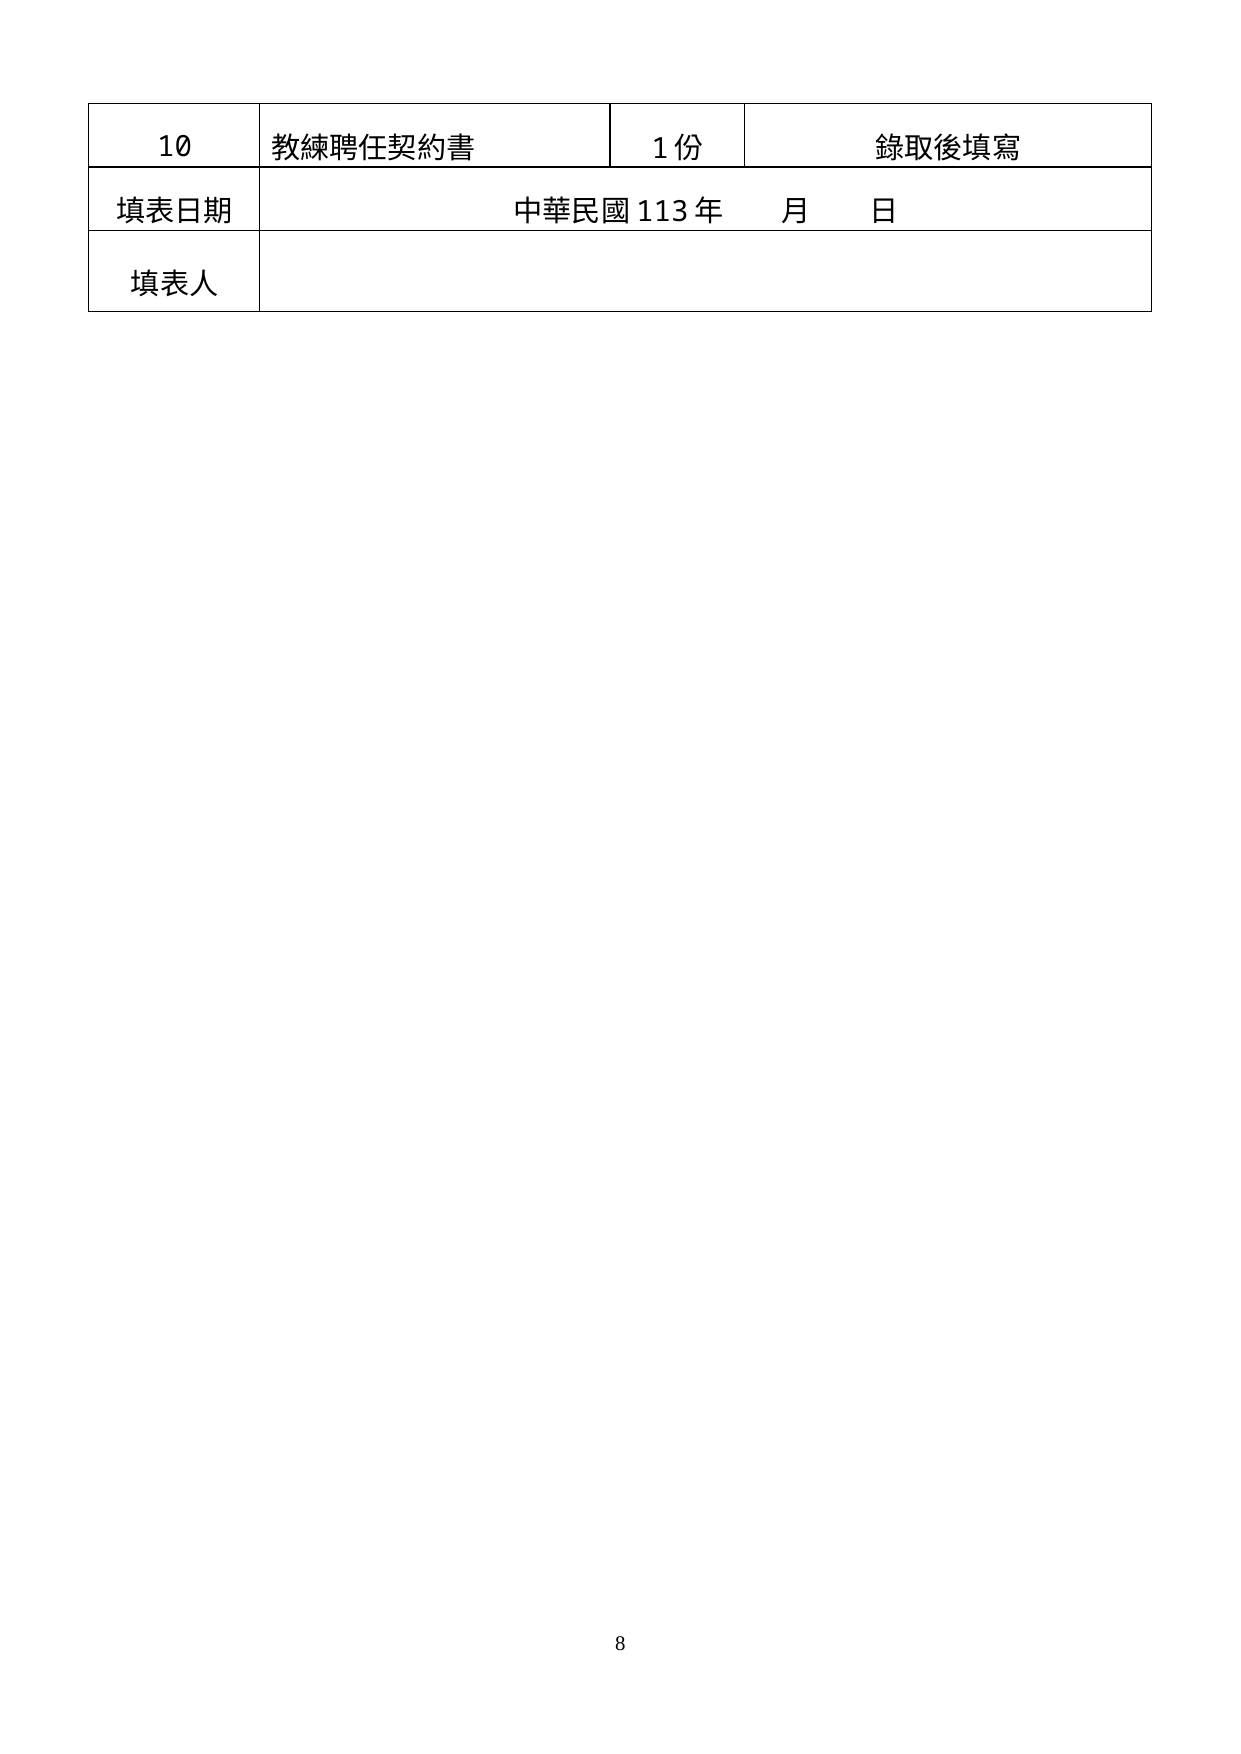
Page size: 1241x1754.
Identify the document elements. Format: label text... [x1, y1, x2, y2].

table_cell [260, 231, 1151, 311]
table_cell 1份 [611, 104, 744, 166]
table_cell 錄取後填寫 [745, 104, 1151, 166]
table_cell 教練聘任契約書 [260, 104, 609, 166]
table_cell 10 [89, 104, 259, 166]
table_cell 填表人 [89, 231, 259, 311]
table_cell 中華民國113年 月 日 [260, 168, 1151, 230]
table_cell 填表日期 [89, 168, 259, 230]
